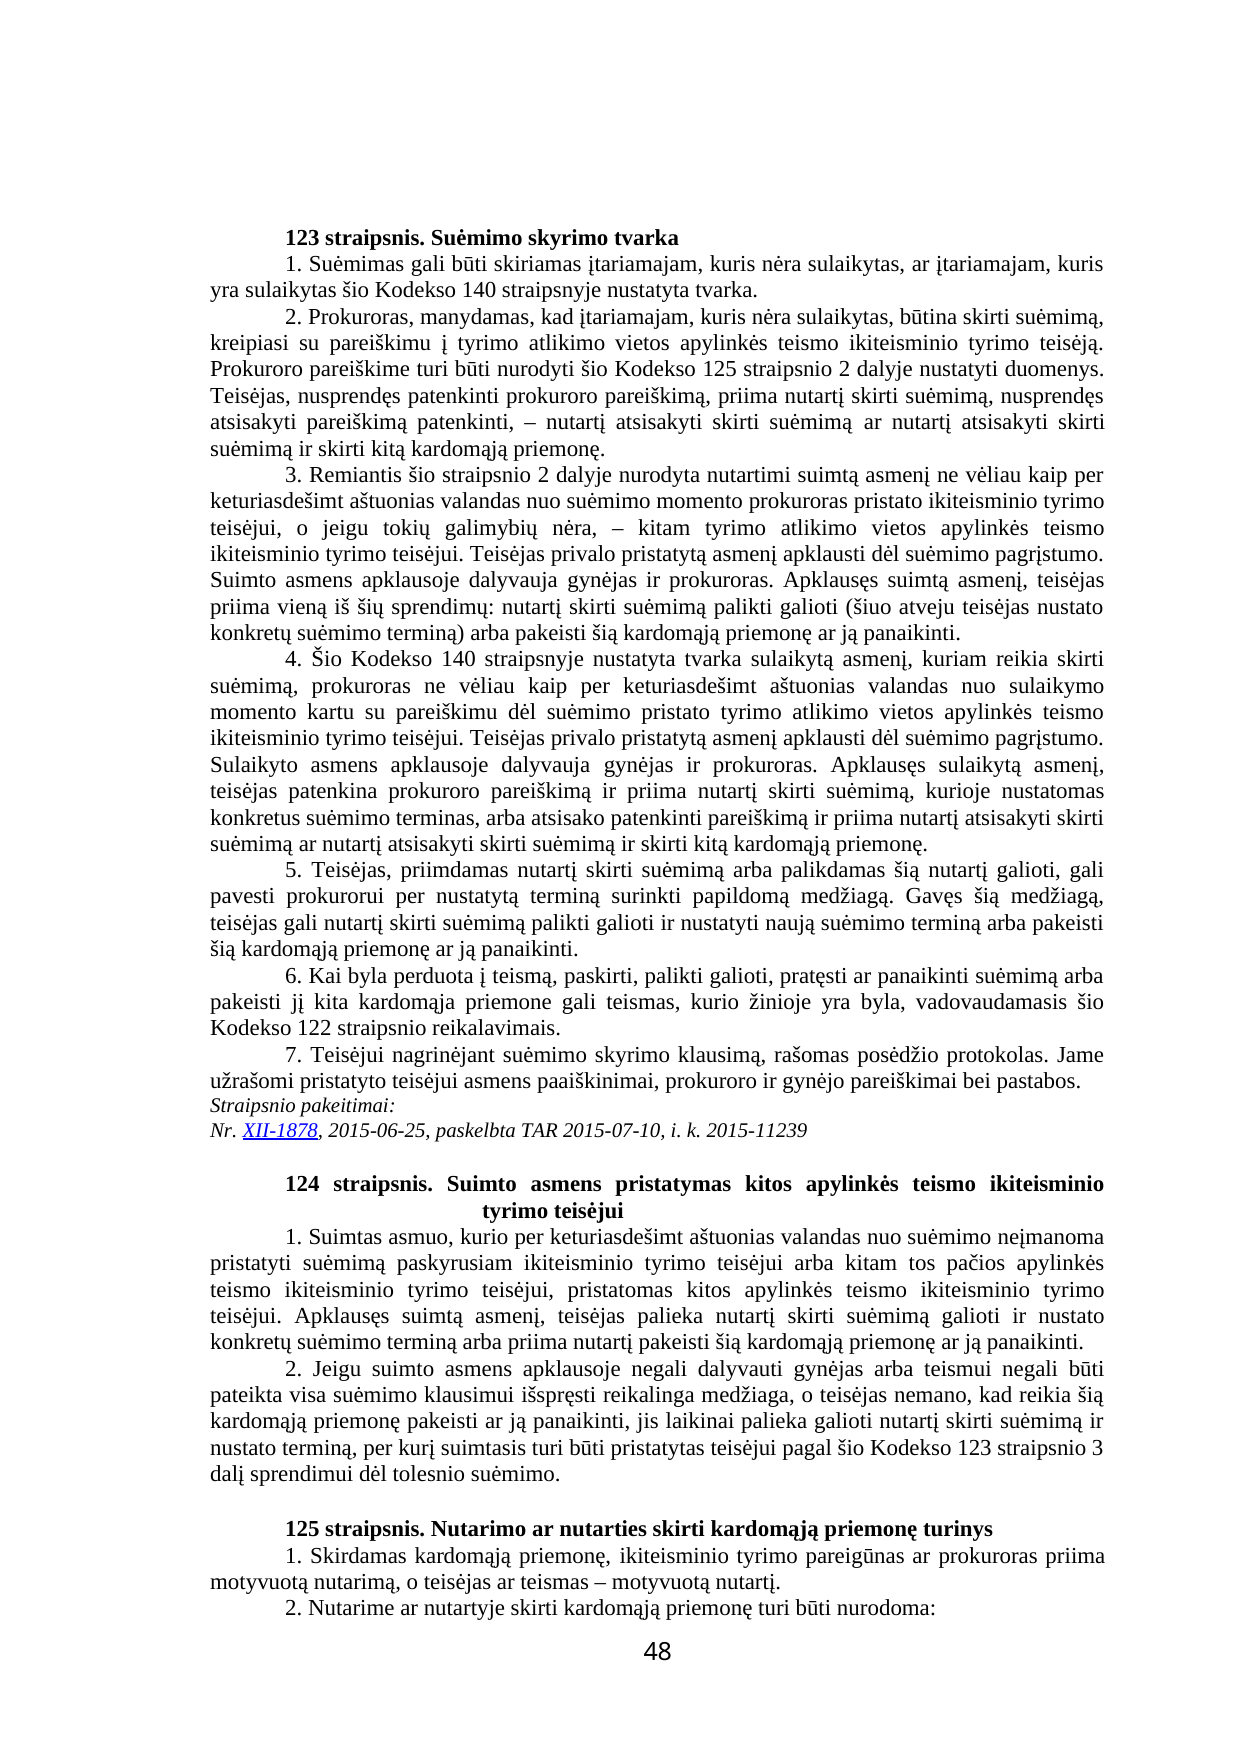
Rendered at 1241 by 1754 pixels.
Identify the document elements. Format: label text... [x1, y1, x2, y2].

text Nr. XII-1878, 2015-06-25, paskelbta TAR 2015-07-10, i. k. 2015-11239 [210, 1117, 1106, 1142]
text Straipsnio pakeitimai: [210, 1093, 1106, 1117]
text 2. Jeigu suimto asmens apklausoje negali dalyvauti gynėjas arba teismui negali būti pateikta visa suėmimo klausimui išspręsti reikalinga medžiaga, o teisėjas nemano, kad reikia šią kardomąją priemonę pakeisti ar ją panaikinti, jis laikinai palieka galioti nutartį skirti suėmimą ir nustato terminą, per kurį suimtasis turi būti pristatytas teisėjui pagal šio Kodekso 123 straipsnio 3 dalį sprendimui dėl tolesnio suėmimo. [210, 1355, 1106, 1487]
text 124 straipsnis. Suimto asmens pristatymas kitos apylinkės teismo ikiteisminio tyrimo teisėjui [285, 1170, 1106, 1223]
text 6. Kai byla perduota į teismą, paskirti, palikti galioti, pratęsti ar panaikinti suėmimą arba pakeisti jį kita kardomąja priemone gali teismas, kurio žinioje yra byla, vadovaudamasis šio Kodekso 122 straipsnio reikalavimais. [210, 962, 1106, 1041]
text 4. Šio Kodekso 140 straipsnyje nustatyta tvarka sulaikytą asmenį, kuriam reikia skirti suėmimą, prokuroras ne vėliau kaip per keturiasdešimt aštuonias valandas nuo sulaikymo momento kartu su pareiškimu dėl suėmimo pristato tyrimo atlikimo vietos apylinkės teismo ikiteisminio tyrimo teisėjui. Teisėjas privalo pristatytą asmenį apklausti dėl suėmimo pagrįstumo. Sulaikyto asmens apklausoje dalyvauja gynėjas ir prokuroras. Apklausęs sulaikytą asmenį, teisėjas patenkina prokuroro pareiškimą ir priima nutartį skirti suėmimą, kurioje nustatomas konkretus suėmimo terminas, arba atsisako patenkinti pareiškimą ir priima nutartį atsisakyti skirti suėmimą ar nutartį atsisakyti skirti suėmimą ir skirti kitą kardomąją priemonę. [210, 645, 1106, 856]
text 1. Suėmimas gali būti skiriamas įtariamajam, kuris nėra sulaikytas, ar įtariamajam, kuris yra sulaikytas šio Kodekso 140 straipsnyje nustatyta tvarka. [210, 250, 1106, 303]
text 125 straipsnis. Nutarimo ar nutarties skirti kardomąją priemonę turinys [210, 1515, 1106, 1542]
text 123 straipsnis. Suėmimo skyrimo tvarka [210, 224, 1106, 250]
text 2. Prokuroras, manydamas, kad įtariamajam, kuris nėra sulaikytas, būtina skirti suėmimą, kreipiasi su pareiškimu į tyrimo atlikimo vietos apylinkės teismo ikiteisminio tyrimo teisėją. Prokuroro pareiškime turi būti nurodyti šio Kodekso 125 straipsnio 2 dalyje nustatyti duomenys. Teisėjas, nusprendęs patenkinti prokuroro pareiškimą, priima nutartį skirti suėmimą, nusprendęs atsisakyti pareiškimą patenkinti, – nutartį atsisakyti skirti suėmimą ar nutartį atsisakyti skirti suėmimą ir skirti kitą kardomąją priemonę. [210, 303, 1106, 461]
text 1. Suimtas asmuo, kurio per keturiasdešimt aštuonias valandas nuo suėmimo neįmanoma pristatyti suėmimą paskyrusiam ikiteisminio tyrimo teisėjui arba kitam tos pačios apylinkės teismo ikiteisminio tyrimo teisėjui, pristatomas kitos apylinkės teismo ikiteisminio tyrimo teisėjui. Apklausęs suimtą asmenį, teisėjas palieka nutartį skirti suėmimą galioti ir nustato konkretų suėmimo terminą arba priima nutartį pakeisti šią kardomąją priemonę ar ją panaikinti. [210, 1223, 1106, 1355]
text 3. Remiantis šio straipsnio 2 dalyje nurodyta nutartimi suimtą asmenį ne vėliau kaip per keturiasdešimt aštuonias valandas nuo suėmimo momento prokuroras pristato ikiteisminio tyrimo teisėjui, o jeigu tokių galimybių nėra, – kitam tyrimo atlikimo vietos apylinkės teismo ikiteisminio tyrimo teisėjui. Teisėjas privalo pristatytą asmenį apklausti dėl suėmimo pagrįstumo. Suimto asmens apklausoje dalyvauja gynėjas ir prokuroras. Apklausęs suimtą asmenį, teisėjas priima vieną iš šių sprendimų: nutartį skirti suėmimą palikti galioti (šiuo atveju teisėjas nustato konkretų suėmimo terminą) arba pakeisti šią kardomąją priemonę ar ją panaikinti. [210, 461, 1106, 645]
text 2. Nutarime ar nutartyje skirti kardomąją priemonę turi būti nurodoma: [210, 1594, 1106, 1621]
text 7. Teisėjui nagrinėjant suėmimo skyrimo klausimą, rašomas posėdžio protokolas. Jame užrašomi pristatyto teisėjui asmens paaiškinimai, prokuroro ir gynėjo pareiškimai bei pastabos. [210, 1041, 1106, 1093]
text 5. Teisėjas, priimdamas nutartį skirti suėmimą arba palikdamas šią nutartį galioti, gali pavesti prokurorui per nustatytą terminą surinkti papildomą medžiagą. Gavęs šią medžiagą, teisėjas gali nutartį skirti suėmimą palikti galioti ir nustatyti naują suėmimo terminą arba pakeisti šią kardomąją priemonę ar ją panaikinti. [210, 856, 1106, 962]
text 1. Skirdamas kardomąją priemonę, ikiteisminio tyrimo pareigūnas ar prokuroras priima motyvuotą nutarimą, o teisėjas ar teismas – motyvuotą nutartį. [210, 1542, 1106, 1594]
